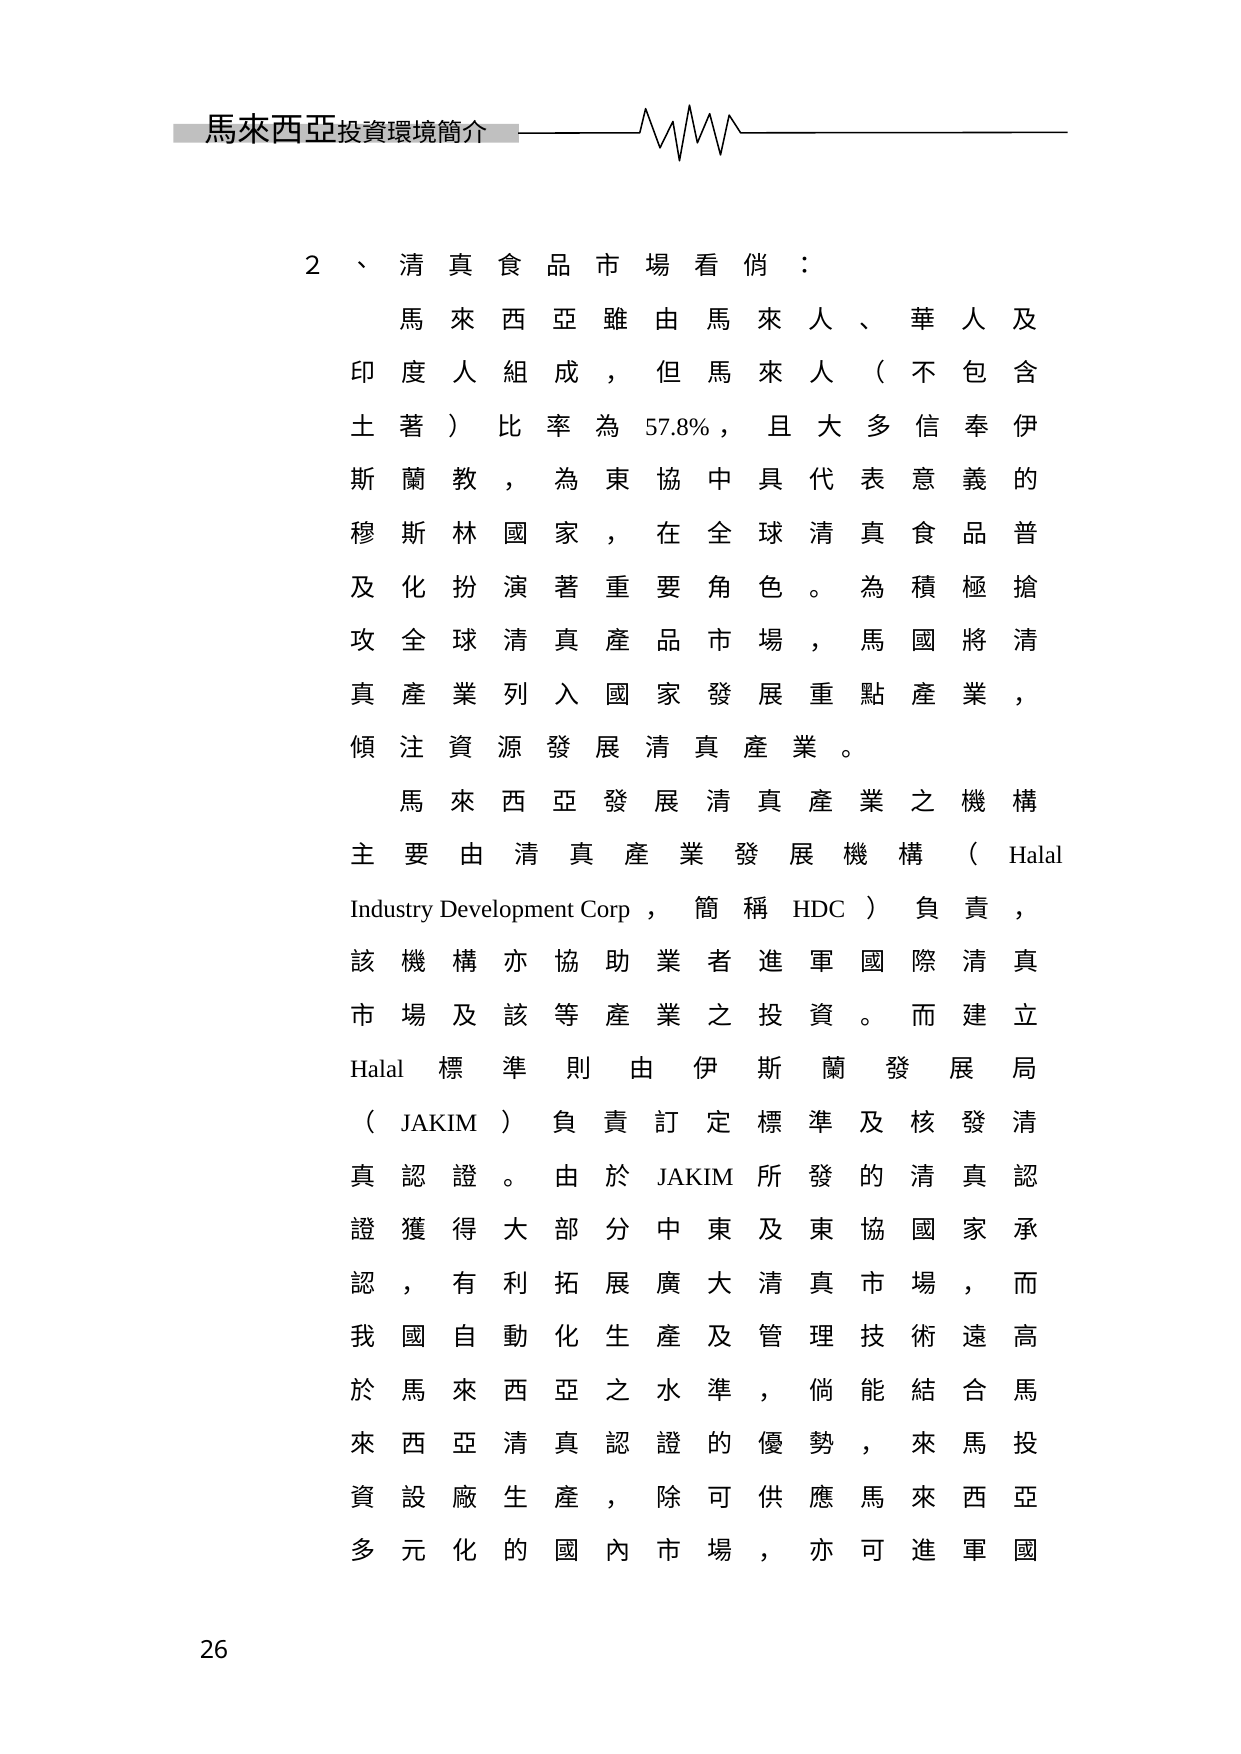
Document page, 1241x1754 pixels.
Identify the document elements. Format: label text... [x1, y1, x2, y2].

text 馬來西亞雖由馬來人、華人及印度人組成，但馬來人（不包含土著）比率為57.8%，且大多信奉伊斯蘭教，為東協中具代表意義的穆斯林國家，在全球清真食品普及化扮演著重要角色。為積極搶攻全球清真產品市場，馬國將清真產業列入國家發展重點產業，傾注資源發展清真產業。 [325, 291, 1063, 773]
text ２、清真食品市場看俏： [276, 237, 1063, 291]
text 馬來西亞發展清真產業之機構主要由清真產業發展機構（Halal Industry Development Corp，簡稱HDC）負責，該機構亦協助業者進軍國際清真市場及該等產業之投資。而建立Halal標準則由伊斯蘭發展局（JAKIM）負責訂定標準及核發清真認證。由於JAKIM所發的清真認證獲得大部分中東及東協國家承認，有利拓展廣大清真市場，而我國自動化生產及管理技術遠高於馬來西亞之水準，倘能結合馬來西亞清真認證的優勢，來馬投資設廠生產，除可供應馬來西亞多元化的國內市場，亦可進軍國 [325, 773, 1063, 1576]
